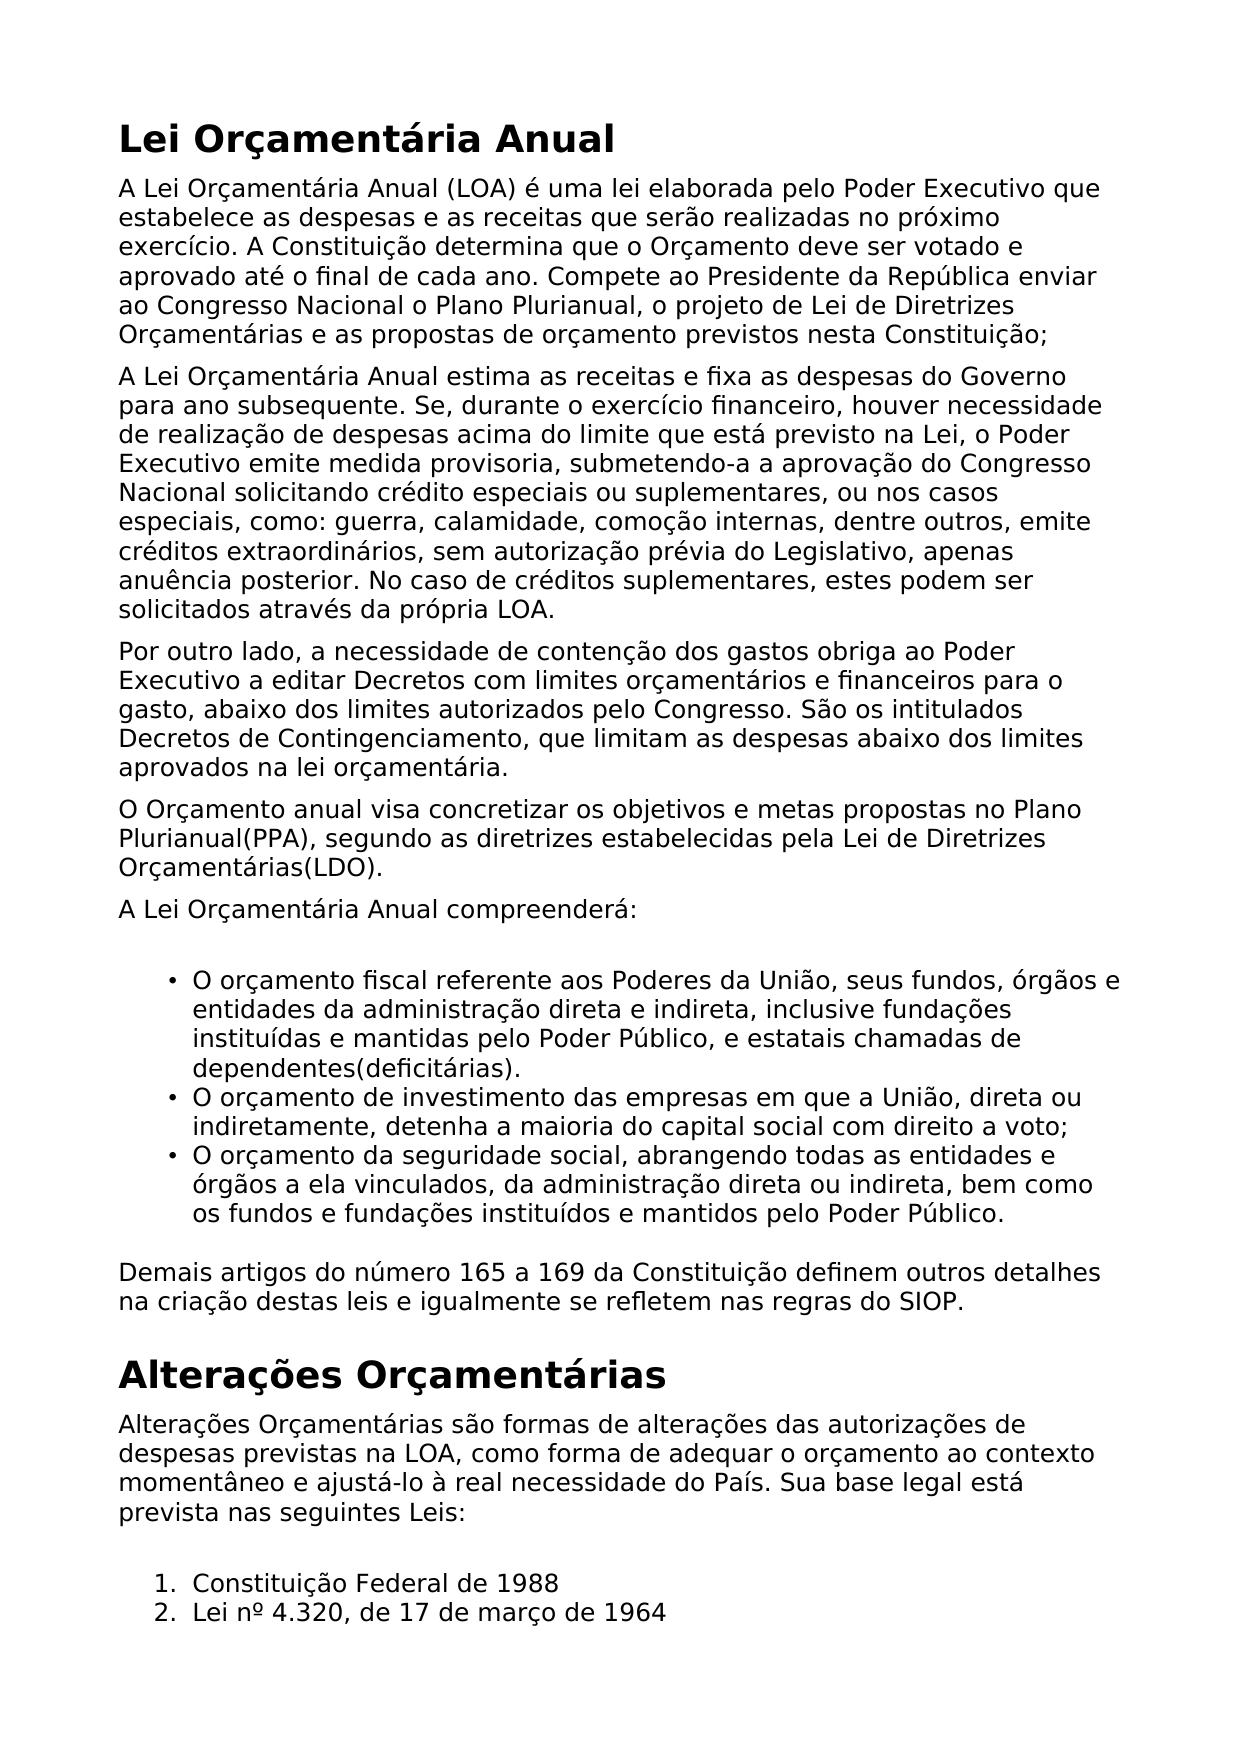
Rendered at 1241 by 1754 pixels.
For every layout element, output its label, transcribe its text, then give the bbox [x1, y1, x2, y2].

subtitle Alterações Orçamentárias [118, 1354, 1122, 1398]
text A Lei Orçamentária Anual estima as receitas e fixa as despesas do Governo para ano subsequente. Se, durante o exercício financeiro, houver necessidade de realização de despesas acima do limite que está previsto na Lei, o Poder Executivo emite medida provisoria, submetendo-a a aprovação do Congresso Nacional solicitando crédito especiais ou suplementares, ou nos casos especiais, como: guerra, calamidade, comoção internas, dentre outros, emite créditos extraordinários, sem autorização prévia do Legislativo, apenas anuência posterior. No caso de créditos suplementares, estes podem ser solicitados através da própria LOA. [118, 362, 1122, 624]
list O orçamento fiscal referente aos Poderes da União, seus fundos, órgãos e entidades da administração direta e indireta, inclusive fundações instituídas e mantidas pelo Poder Público, e estatais chamadas de dependentes(deficitárias). [177, 966, 1122, 1083]
list Constituição Federal de 1988 [177, 1569, 1122, 1598]
list Lei nº 4.320, de 17 de março de 1964 [177, 1598, 1122, 1627]
text A Lei Orçamentária Anual (LOA) é uma lei elaborada pelo Poder Executivo que estabelece as despesas e as receitas que serão realizadas no próximo exercício. A Constituição determina que o Orçamento deve ser votado e aprovado até o final de cada ano. Compete ao Presidente da República enviar ao Congresso Nacional o Plano Plurianual, o projeto de Lei de Diretrizes Orçamentárias e as propostas de orçamento previstos nesta Constituição; [118, 174, 1122, 349]
text O Orçamento anual visa concretizar os objetivos e metas propostas no Plano Plurianual(PPA), segundo as diretrizes estabelecidas pela Lei de Diretrizes Orçamentárias(LDO). [118, 795, 1122, 883]
subtitle Lei Orçamentária Anual [118, 118, 1122, 162]
text Por outro lado, a necessidade de contenção dos gastos obriga ao Poder Executivo a editar Decretos com limites orçamentários e financeiros para o gasto, abaixo dos limites autorizados pelo Congresso. São os intitulados Decretos de Contingenciamento, que limitam as despesas abaixo dos limites aprovados na lei orçamentária. [118, 637, 1122, 783]
text A Lei Orçamentária Anual compreenderá: [118, 895, 1122, 924]
list O orçamento de investimento das empresas em que a União, direta ou indiretamente, detenha a maioria do capital social com direito a voto; [177, 1083, 1122, 1141]
list O orçamento da seguridade social, abrangendo todas as entidades e órgãos a ela vinculados, da administração direta ou indireta, bem como os fundos e fundações instituídos e mantidos pelo Poder Público. [177, 1141, 1122, 1229]
text Demais artigos do número 165 a 169 da Constituição definem outros detalhes na criação destas leis e igualmente se refletem nas regras do SIOP. [118, 1258, 1122, 1317]
text Alterações Orçamentárias são formas de alterações das autorizações de despesas previstas na LOA, como forma de adequar o orçamento ao contexto momentâneo e ajustá-lo à real necessidade do País. Sua base legal está prevista nas seguintes Leis: [118, 1410, 1122, 1527]
